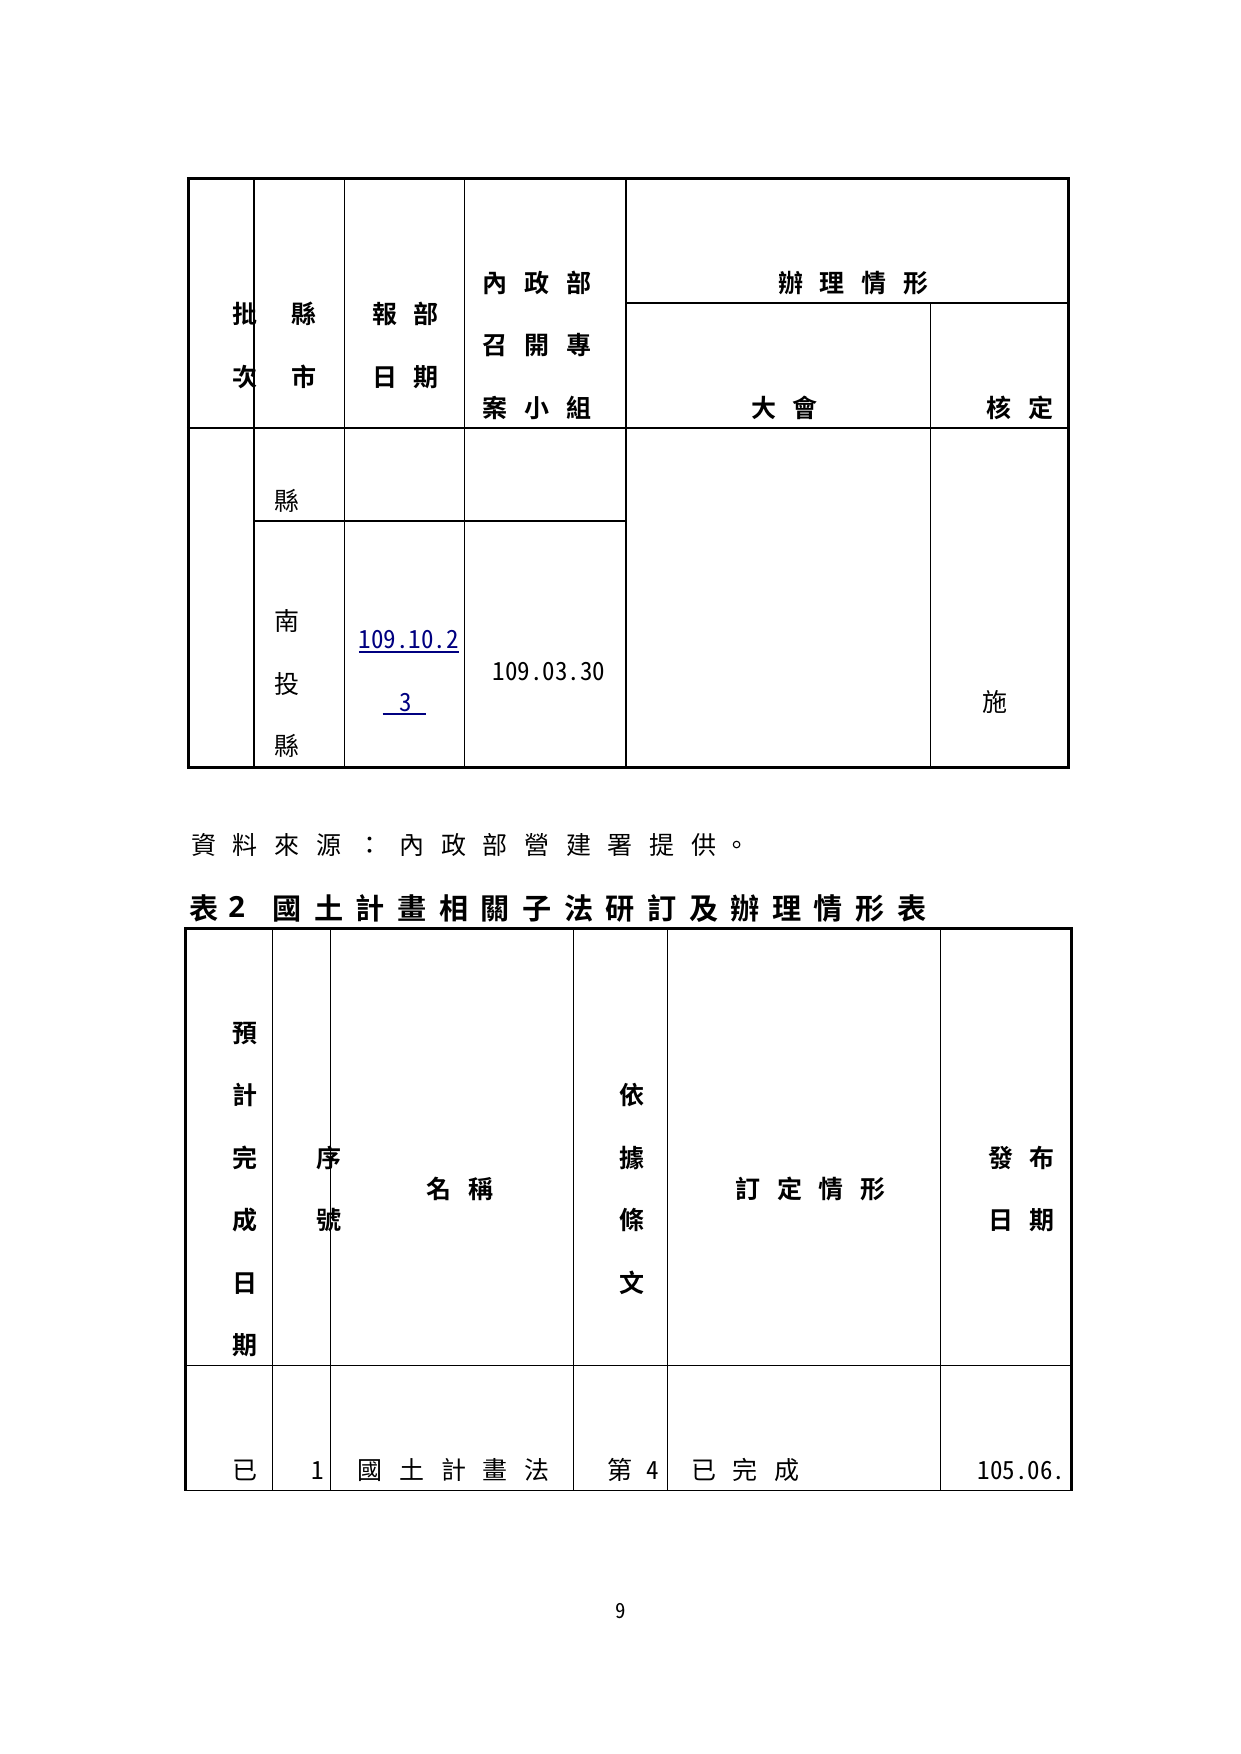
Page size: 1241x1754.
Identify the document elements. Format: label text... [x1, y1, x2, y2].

table_header 縣市 [255, 180, 344, 427]
table_cell [190, 429, 253, 766]
table_header 發布日期 [941, 930, 1070, 1365]
table_header 批次 [190, 180, 253, 427]
table_cell 施 [931, 429, 1067, 766]
table_cell 109.03.30 [465, 522, 625, 766]
text 表2 國土計畫相關子法研訂及辦理情形表 [183, 865, 1058, 927]
table_cell [465, 429, 625, 520]
table_cell [345, 429, 464, 520]
text 資料來源：內政部營建署提供。 [180, 802, 1058, 865]
table_cell 國土計畫法 [331, 1366, 573, 1490]
table_header 報部日期 [345, 180, 464, 427]
table_header 預計完成日期 [187, 930, 272, 1365]
table_cell 第4 [574, 1366, 667, 1490]
table_cell 已 [187, 1366, 272, 1490]
table_header 名稱 [331, 930, 573, 1365]
table_cell 已完成 [668, 1366, 940, 1490]
table_header 訂定情形 [668, 930, 940, 1365]
table_cell 南投縣 [255, 522, 344, 766]
table_cell 縣 [255, 429, 344, 520]
table_cell 1 [273, 1366, 330, 1490]
table_cell [627, 429, 930, 766]
table_header 依據 條文 [574, 930, 667, 1365]
table_header 序號 [273, 930, 330, 1365]
table_cell 109.10.23 [345, 522, 464, 766]
table_cell 105.06. [941, 1366, 1070, 1490]
table_header 辦理情形 [627, 180, 1067, 302]
table_cell 核定 [931, 304, 1067, 427]
table_cell 大會 [627, 304, 930, 427]
table_header 內政部召開專案小組日期 [465, 180, 625, 427]
